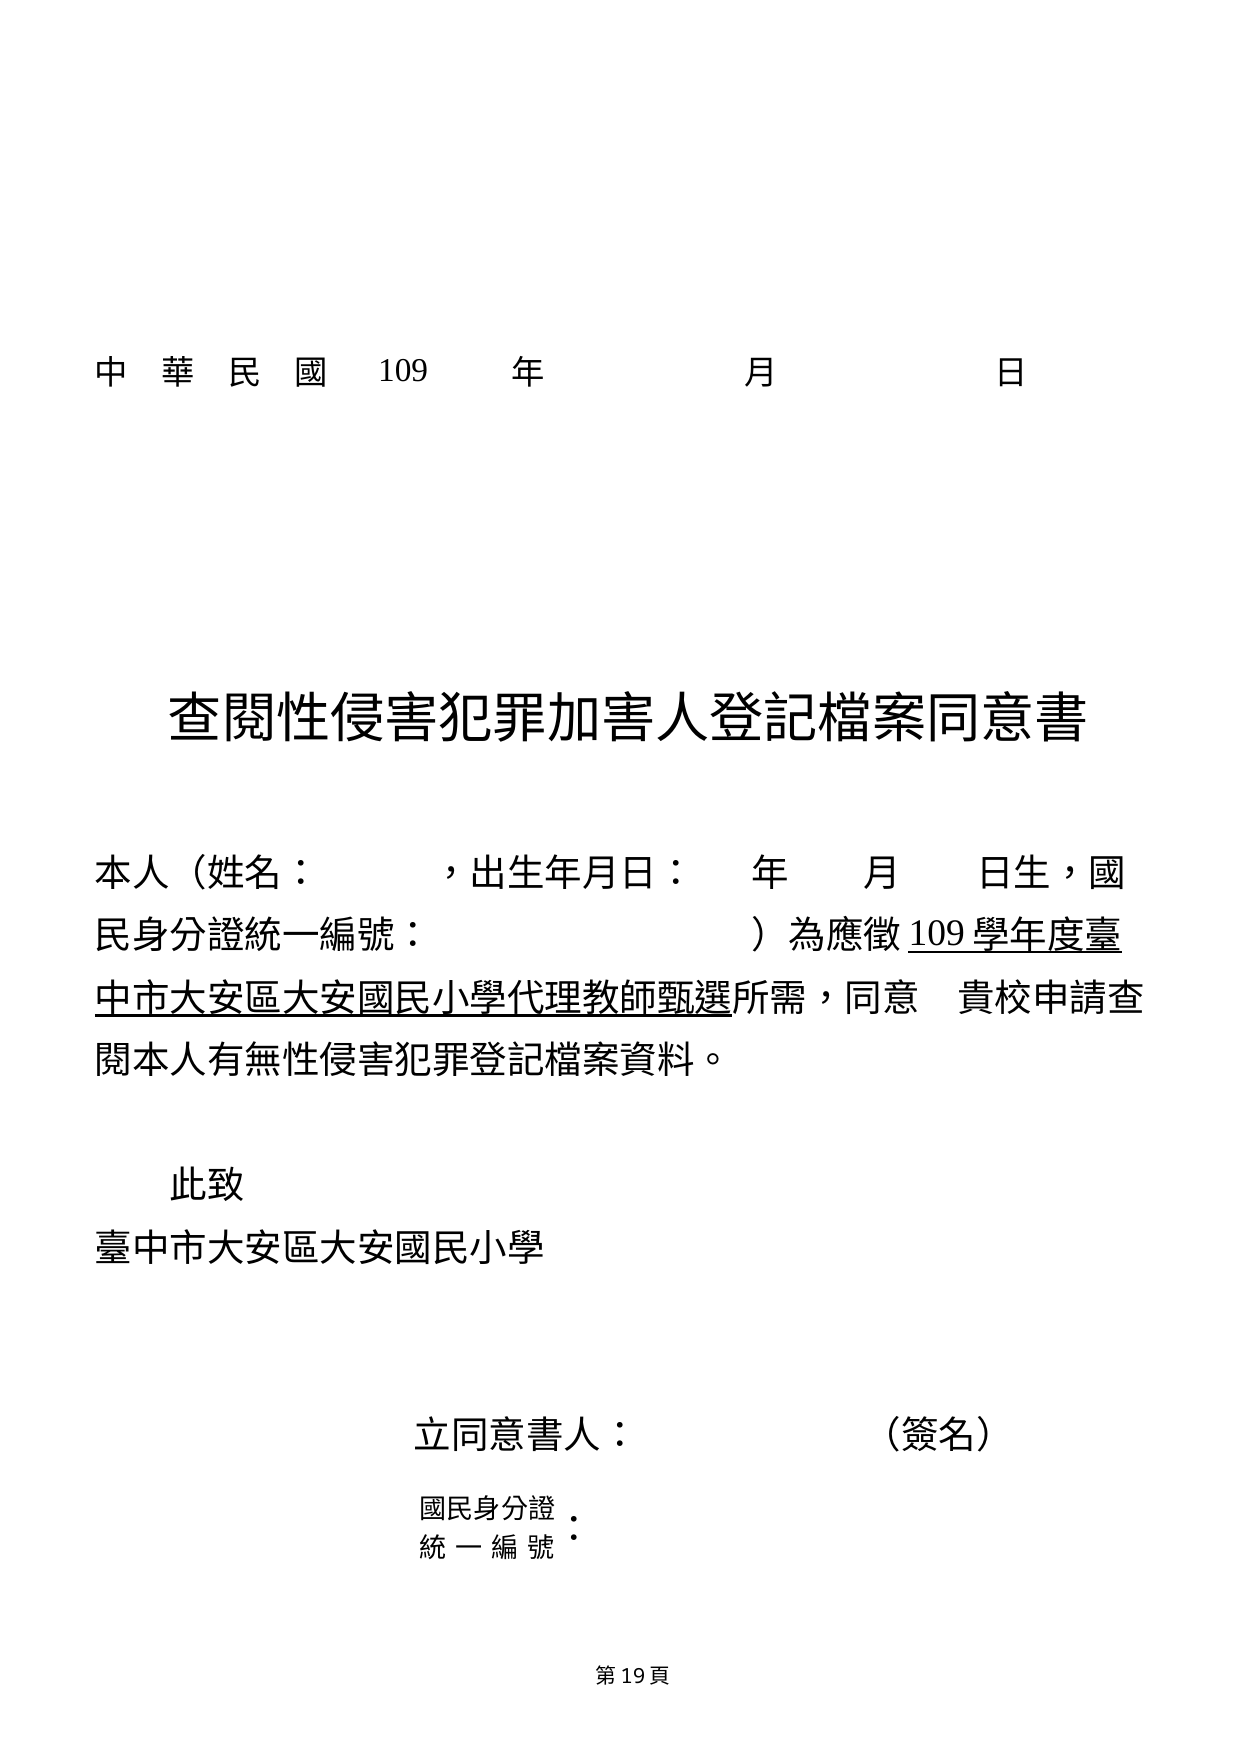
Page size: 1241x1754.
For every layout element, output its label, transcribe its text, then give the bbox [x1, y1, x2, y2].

text 查閱性侵害犯罪加害人登記檔案同意書 [94, 641, 1162, 766]
text 本人（姓名： ，出生年月日： 年 月 日生，國民身分證統一編號： ）為應徵109學年度臺中市大安區大安國民小學代理教師甄選所需，同意 貴校申請查閱本人有無性侵害犯罪登記檔案資料。 [94, 828, 1146, 1078]
text 中 華 民 國 109 年 月 日 [94, 328, 1146, 391]
text 此致 [94, 1141, 1146, 1203]
text 立同意書人： （簽名） [94, 1391, 1146, 1453]
text 臺中市大安區大安國民小學 [94, 1203, 1146, 1266]
text 國民身分證統一編號： [94, 1453, 1146, 1578]
